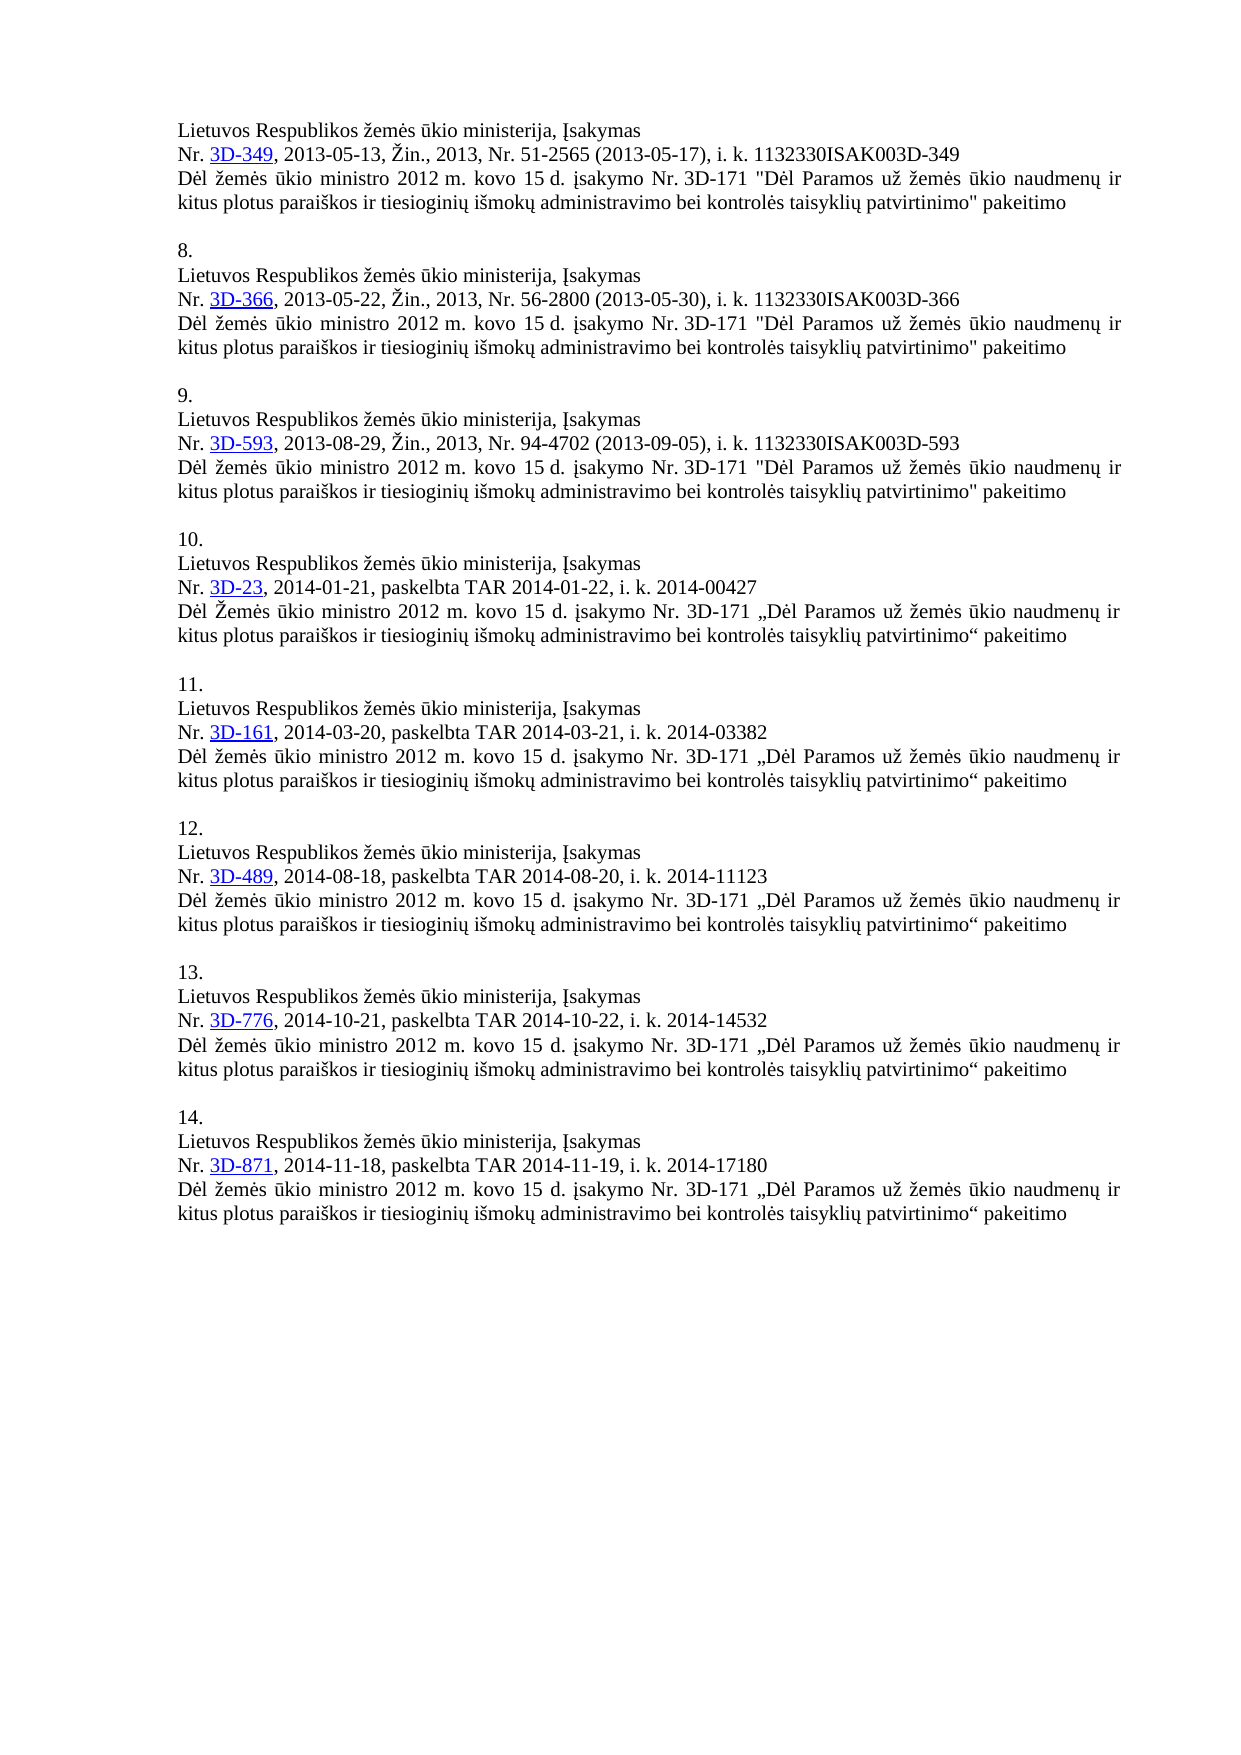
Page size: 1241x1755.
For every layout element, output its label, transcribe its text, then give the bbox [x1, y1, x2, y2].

text Dėl žemės ūkio ministro 2012 m. kovo 15 d. įsakymo Nr. 3D-171 „Dėl Paramos už žemės ūkio naudmenų ir kitus plotus paraiškos ir tiesioginių išmokų administravimo bei kontrolės taisyklių patvirtinimo“ pakeitimo [177, 1032, 1122, 1081]
text 8. [177, 238, 1122, 262]
text Nr. 3D-23, 2014-01-21, paskelbta TAR 2014-01-22, i. k. 2014-00427 [177, 575, 1122, 599]
text 9. [177, 383, 1122, 407]
text Lietuvos Respublikos žemės ūkio ministerija, Įsakymas [177, 407, 1122, 431]
text Nr. 3D-349, 2013-05-13, Žin., 2013, Nr. 51-2565 (2013-05-17), i. k. 1132330ISAK003D-349 [177, 142, 1122, 166]
text Dėl žemės ūkio ministro 2012 m. kovo 15 d. įsakymo Nr. 3D-171 "Dėl Paramos už žemės ūkio naudmenų ir kitus plotus paraiškos ir tiesioginių išmokų administravimo bei kontrolės taisyklių patvirtinimo" pakeitimo [177, 455, 1122, 503]
text Lietuvos Respublikos žemės ūkio ministerija, Įsakymas [177, 984, 1122, 1008]
text Nr. 3D-489, 2014-08-18, paskelbta TAR 2014-08-20, i. k. 2014-11123 [177, 864, 1122, 888]
text Lietuvos Respublikos žemės ūkio ministerija, Įsakymas [177, 262, 1122, 287]
text 12. [177, 816, 1122, 840]
text 14. [177, 1105, 1122, 1129]
text Dėl Žemės ūkio ministro 2012 m. kovo 15 d. įsakymo Nr. 3D-171 „Dėl Paramos už žemės ūkio naudmenų ir kitus plotus paraiškos ir tiesioginių išmokų administravimo bei kontrolės taisyklių patvirtinimo“ pakeitimo [177, 599, 1122, 647]
text Lietuvos Respublikos žemės ūkio ministerija, Įsakymas [177, 118, 1122, 142]
text 11. [177, 672, 1122, 696]
text Dėl žemės ūkio ministro 2012 m. kovo 15 d. įsakymo Nr. 3D-171 „Dėl Paramos už žemės ūkio naudmenų ir kitus plotus paraiškos ir tiesioginių išmokų administravimo bei kontrolės taisyklių patvirtinimo“ pakeitimo [177, 1177, 1122, 1225]
text Nr. 3D-776, 2014-10-21, paskelbta TAR 2014-10-22, i. k. 2014-14532 [177, 1008, 1122, 1032]
text Dėl žemės ūkio ministro 2012 m. kovo 15 d. įsakymo Nr. 3D-171 „Dėl Paramos už žemės ūkio naudmenų ir kitus plotus paraiškos ir tiesioginių išmokų administravimo bei kontrolės taisyklių patvirtinimo“ pakeitimo [177, 744, 1122, 792]
text Dėl žemės ūkio ministro 2012 m. kovo 15 d. įsakymo Nr. 3D-171 „Dėl Paramos už žemės ūkio naudmenų ir kitus plotus paraiškos ir tiesioginių išmokų administravimo bei kontrolės taisyklių patvirtinimo“ pakeitimo [177, 888, 1122, 936]
text Lietuvos Respublikos žemės ūkio ministerija, Įsakymas [177, 696, 1122, 720]
text Lietuvos Respublikos žemės ūkio ministerija, Įsakymas [177, 1129, 1122, 1153]
text Nr. 3D-593, 2013-08-29, Žin., 2013, Nr. 94-4702 (2013-09-05), i. k. 1132330ISAK003D-593 [177, 431, 1122, 455]
text Dėl žemės ūkio ministro 2012 m. kovo 15 d. įsakymo Nr. 3D-171 "Dėl Paramos už žemės ūkio naudmenų ir kitus plotus paraiškos ir tiesioginių išmokų administravimo bei kontrolės taisyklių patvirtinimo" pakeitimo [177, 311, 1122, 359]
text Lietuvos Respublikos žemės ūkio ministerija, Įsakymas [177, 840, 1122, 864]
text 10. [177, 527, 1122, 551]
text Nr. 3D-161, 2014-03-20, paskelbta TAR 2014-03-21, i. k. 2014-03382 [177, 720, 1122, 744]
text Dėl žemės ūkio ministro 2012 m. kovo 15 d. įsakymo Nr. 3D-171 "Dėl Paramos už žemės ūkio naudmenų ir kitus plotus paraiškos ir tiesioginių išmokų administravimo bei kontrolės taisyklių patvirtinimo" pakeitimo [177, 166, 1122, 214]
text Lietuvos Respublikos žemės ūkio ministerija, Įsakymas [177, 551, 1122, 575]
text Nr. 3D-871, 2014-11-18, paskelbta TAR 2014-11-19, i. k. 2014-17180 [177, 1153, 1122, 1177]
text Nr. 3D-366, 2013-05-22, Žin., 2013, Nr. 56-2800 (2013-05-30), i. k. 1132330ISAK003D-366 [177, 287, 1122, 311]
text 13. [177, 960, 1122, 984]
